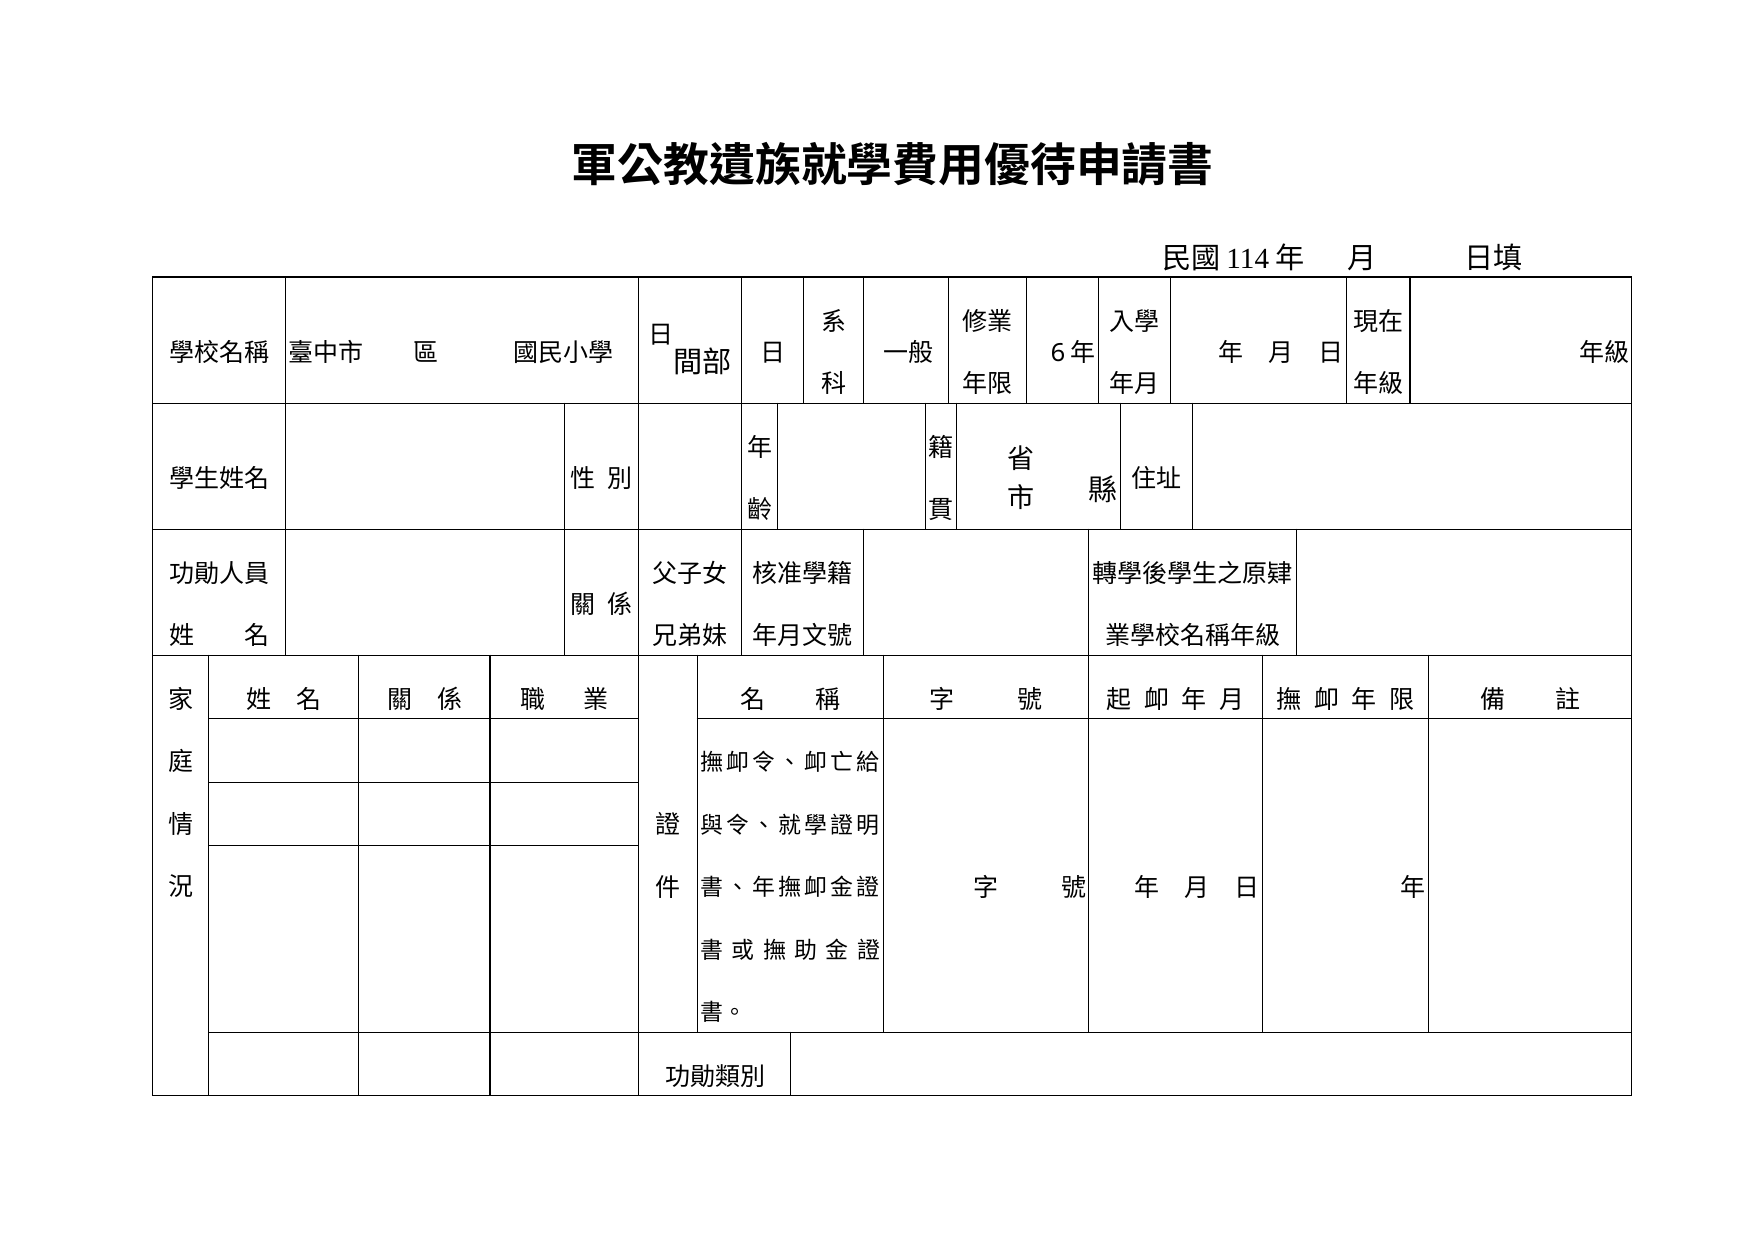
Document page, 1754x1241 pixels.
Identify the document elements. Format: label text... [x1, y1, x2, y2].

table_cell [491, 783, 638, 845]
table_cell [791, 1033, 1631, 1095]
table_cell [491, 846, 638, 1032]
table_cell [778, 404, 925, 528]
table_cell 日 [742, 278, 803, 402]
table_cell [209, 719, 358, 782]
table_cell 轉學後學生之原肄業學校名稱年級 [1089, 530, 1296, 654]
table_cell 年 [1263, 719, 1428, 1032]
table_cell 臺中市 區 國民小學 [286, 278, 638, 402]
table_cell 性 別 [565, 404, 638, 528]
table_cell 現在 年級 [1347, 278, 1409, 402]
table_cell 學生姓名 [153, 404, 285, 528]
table_cell [359, 1033, 489, 1095]
table_cell [286, 404, 564, 528]
table_cell [1193, 404, 1631, 528]
table_cell [209, 1033, 358, 1095]
table_cell 家 庭 情 況 [153, 656, 208, 1095]
table_cell [359, 783, 489, 845]
table_cell 起 卹 年 月 [1089, 656, 1262, 718]
table_cell 年 月 日 [1089, 719, 1262, 1032]
table_cell 父子女 兄弟妹 [639, 530, 741, 654]
table_cell 籍貫 [926, 404, 956, 528]
table_cell [359, 719, 489, 782]
table_cell [491, 719, 638, 782]
table_cell 日間部 [639, 278, 741, 402]
table_cell 姓 名 [209, 656, 358, 718]
table_cell 年齡 [742, 404, 777, 528]
table_cell 功勛人員 姓 名 [153, 530, 285, 654]
table_cell [1297, 530, 1631, 654]
table_cell 一般 [864, 278, 948, 402]
table_cell 核准學籍 年月文號 [742, 530, 863, 654]
table_cell [359, 846, 489, 1032]
table_header 軍公教遺族就學費用優待申請書 [153, 89, 1632, 214]
table_cell 備 註 [1429, 656, 1631, 718]
table_cell 撫 卹 年 限 [1263, 656, 1428, 718]
table_cell 學校名稱 [153, 278, 285, 402]
table_cell [639, 404, 741, 528]
table_cell 系科 [804, 278, 863, 402]
table_cell 住址 [1121, 404, 1192, 528]
table_cell [209, 846, 358, 1032]
table_cell 關 係 [359, 656, 489, 718]
table_cell 6年 [1027, 278, 1098, 402]
table_cell 修業 年限 [949, 278, 1026, 402]
table_cell [1429, 719, 1631, 1032]
table_cell 字 號 [884, 719, 1088, 1032]
table_cell 字 號 [884, 656, 1088, 718]
table_cell 撫卹令、卹亡給與令、就學證明書、年撫卹金證書或撫助金證書。 [698, 719, 883, 1032]
table_cell [491, 1033, 638, 1095]
table_cell 民國114年 月 日填 [153, 214, 1632, 276]
table_cell [286, 530, 564, 654]
table_cell 名 稱 [698, 656, 883, 718]
table_cell 省市 縣 [957, 404, 1120, 528]
table_cell 入學 年月 [1099, 278, 1170, 402]
table_cell 年 月 日 [1171, 278, 1346, 402]
table_cell 關 係 [565, 530, 638, 654]
table_cell [864, 530, 1088, 654]
table_cell 證 件 [639, 656, 697, 1032]
table_cell [209, 783, 358, 845]
table_cell 年級 [1411, 278, 1631, 402]
table_cell 功勛類別 [639, 1033, 790, 1095]
table_cell 職 業 [491, 656, 638, 718]
